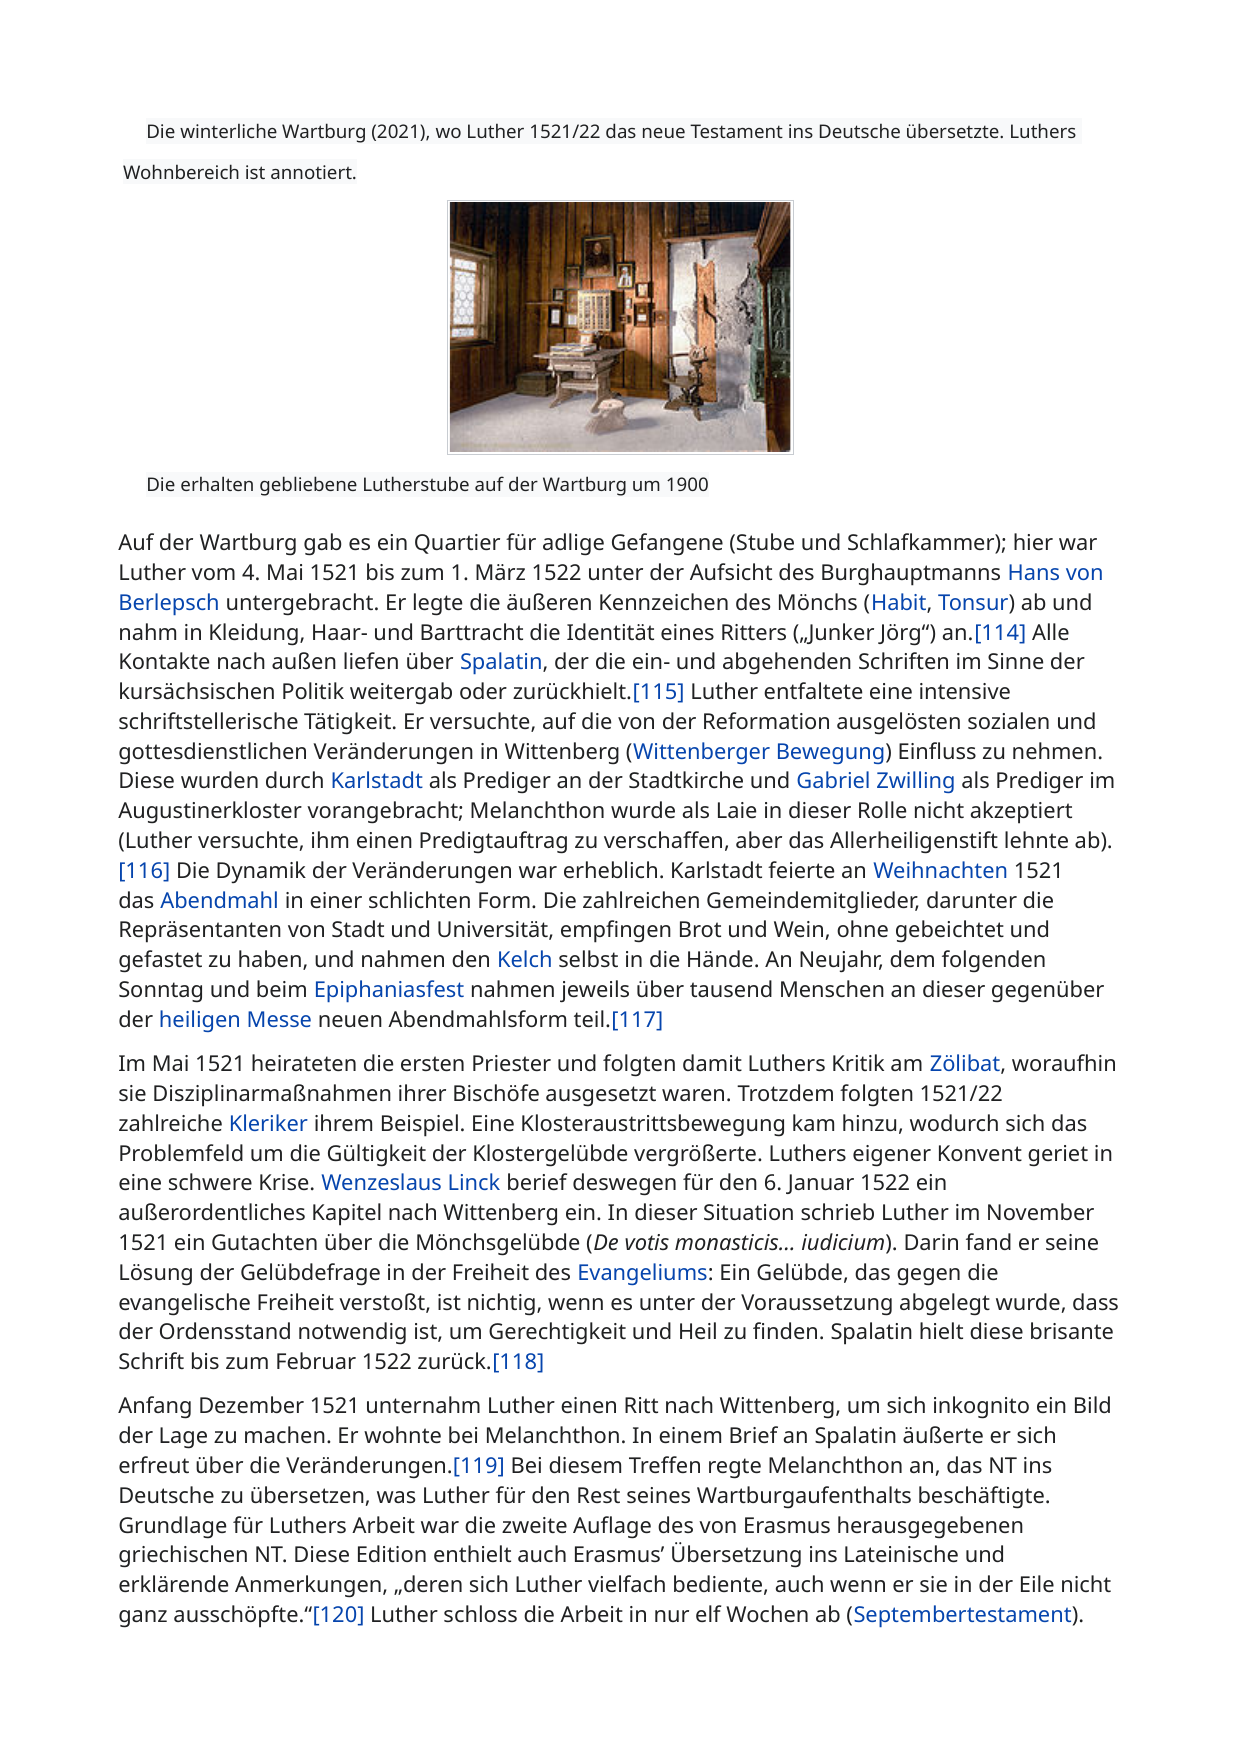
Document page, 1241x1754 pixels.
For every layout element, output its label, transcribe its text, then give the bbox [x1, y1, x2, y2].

text Auf der Wartburg gab es ein Quartier für adlige Gefangene (Stube und Schlafkammer); hier war Luther vom 4. Mai 1521 bis zum 1. März 1522 unter der Aufsicht des Burghauptmanns Hans von Berlepsch untergebracht. Er legte die äußeren Kennzeichen des Mönchs (Habit, Tonsur) ab und nahm in Kleidung, Haar- und Barttracht die Identität eines Ritters („Junker Jörg“) an.[114] Alle Kontakte nach außen liefen über Spalatin, der die ein- und abgehenden Schriften im Sinne der kursächsischen Politik weitergab oder zurückhielt.[115] Luther entfaltete eine intensive schriftstellerische Tätigkeit. Er versuchte, auf die von der Reformation ausgelösten sozialen und gottesdienstlichen Veränderungen in Wittenberg (Wittenberger Bewegung) Einfluss zu nehmen. Diese wurden durch Karlstadt als Prediger an der Stadtkirche und Gabriel Zwilling als Prediger im Augustinerkloster vorangebracht; Melanchthon wurde als Laie in dieser Rolle nicht akzeptiert (Luther versuchte, ihm einen Predigtauftrag zu verschaffen, aber das Allerheiligenstift lehnte ab).[116] Die Dynamik der Veränderungen war erheblich. Karlstadt feierte an Weihnachten 1521 das Abendmahl in einer schlichten Form. Die zahlreichen Gemeindemitglieder, darunter die Repräsentanten von Stadt und Universität, empfingen Brot und Wein, ohne gebeichtet und gefastet zu haben, und nahmen den Kelch selbst in die Hände. An Neujahr, dem folgenden Sonntag und beim Epiphaniasfest nahmen jeweils über tausend Menschen an dieser gegenüber der heiligen Messe neuen Abendmahlsform teil.[117] [118, 527, 1122, 1033]
text Die erhalten gebliebene Lutherstube auf der Wartburg um 1900 [123, 472, 1122, 497]
text Die winterliche Wartburg (2021), wo Luther 1521/22 das neue Testament ins Deutsche übersetzte. Luthers Wohnbereich ist annotiert. [123, 118, 1122, 184]
text Im Mai 1521 heirateten die ersten Priester und folgten damit Luthers Kritik am Zölibat, woraufhin sie Disziplinarmaßnahmen ihrer Bischöfe ausgesetzt waren. Trotzdem folgten 1521/22 zahlreiche Kleriker ihrem Beispiel. Eine Klosteraustrittsbewegung kam hinzu, wodurch sich das Problemfeld um die Gültigkeit der Klostergelübde vergrößerte. Luthers eigener Konvent geriet in eine schwere Krise. Wenzeslaus Linck berief deswegen für den 6. Januar 1522 ein außerordentliches Kapitel nach Wittenberg ein. In dieser Situation schrieb Luther im November 1521 ein Gutachten über die Mönchsgelübde (De votis monasticis… iudicium). Darin fand er seine Lösung der Gelübdefrage in der Freiheit des Evangeliums: Ein Gelübde, das gegen die evangelische Freiheit verstoßt, ist nichtig, wenn es unter der Voraussetzung abgelegt wurde, dass der Ordensstand notwendig ist, um Gerechtigkeit und Heil zu finden. Spalatin hielt diese brisante Schrift bis zum Februar 1522 zurück.[118] [118, 1048, 1122, 1376]
text Anfang Dezember 1521 unternahm Luther einen Ritt nach Wittenberg, um sich inkognito ein Bild der Lage zu machen. Er wohnte bei Melanchthon. In einem Brief an Spalatin äußerte er sich erfreut über die Veränderungen.[119] Bei diesem Treffen regte Melanchthon an, das NT ins Deutsche zu übersetzen, was Luther für den Rest seines Wartburgaufenthalts beschäftigte. Grundlage für Luthers Arbeit war die zweite Auflage des von Erasmus herausgegebenen griechischen NT. Diese Edition enthielt auch Erasmus’ Übersetzung ins Lateinische und erklärende Anmerkungen, „deren sich Luther vielfach bediente, auch wenn er sie in der Eile nicht ganz ausschöpfte.“[120] Luther schloss die Arbeit in nur elf Wochen ab (Septembertestament). [118, 1390, 1122, 1629]
picture [449, 202, 791, 452]
